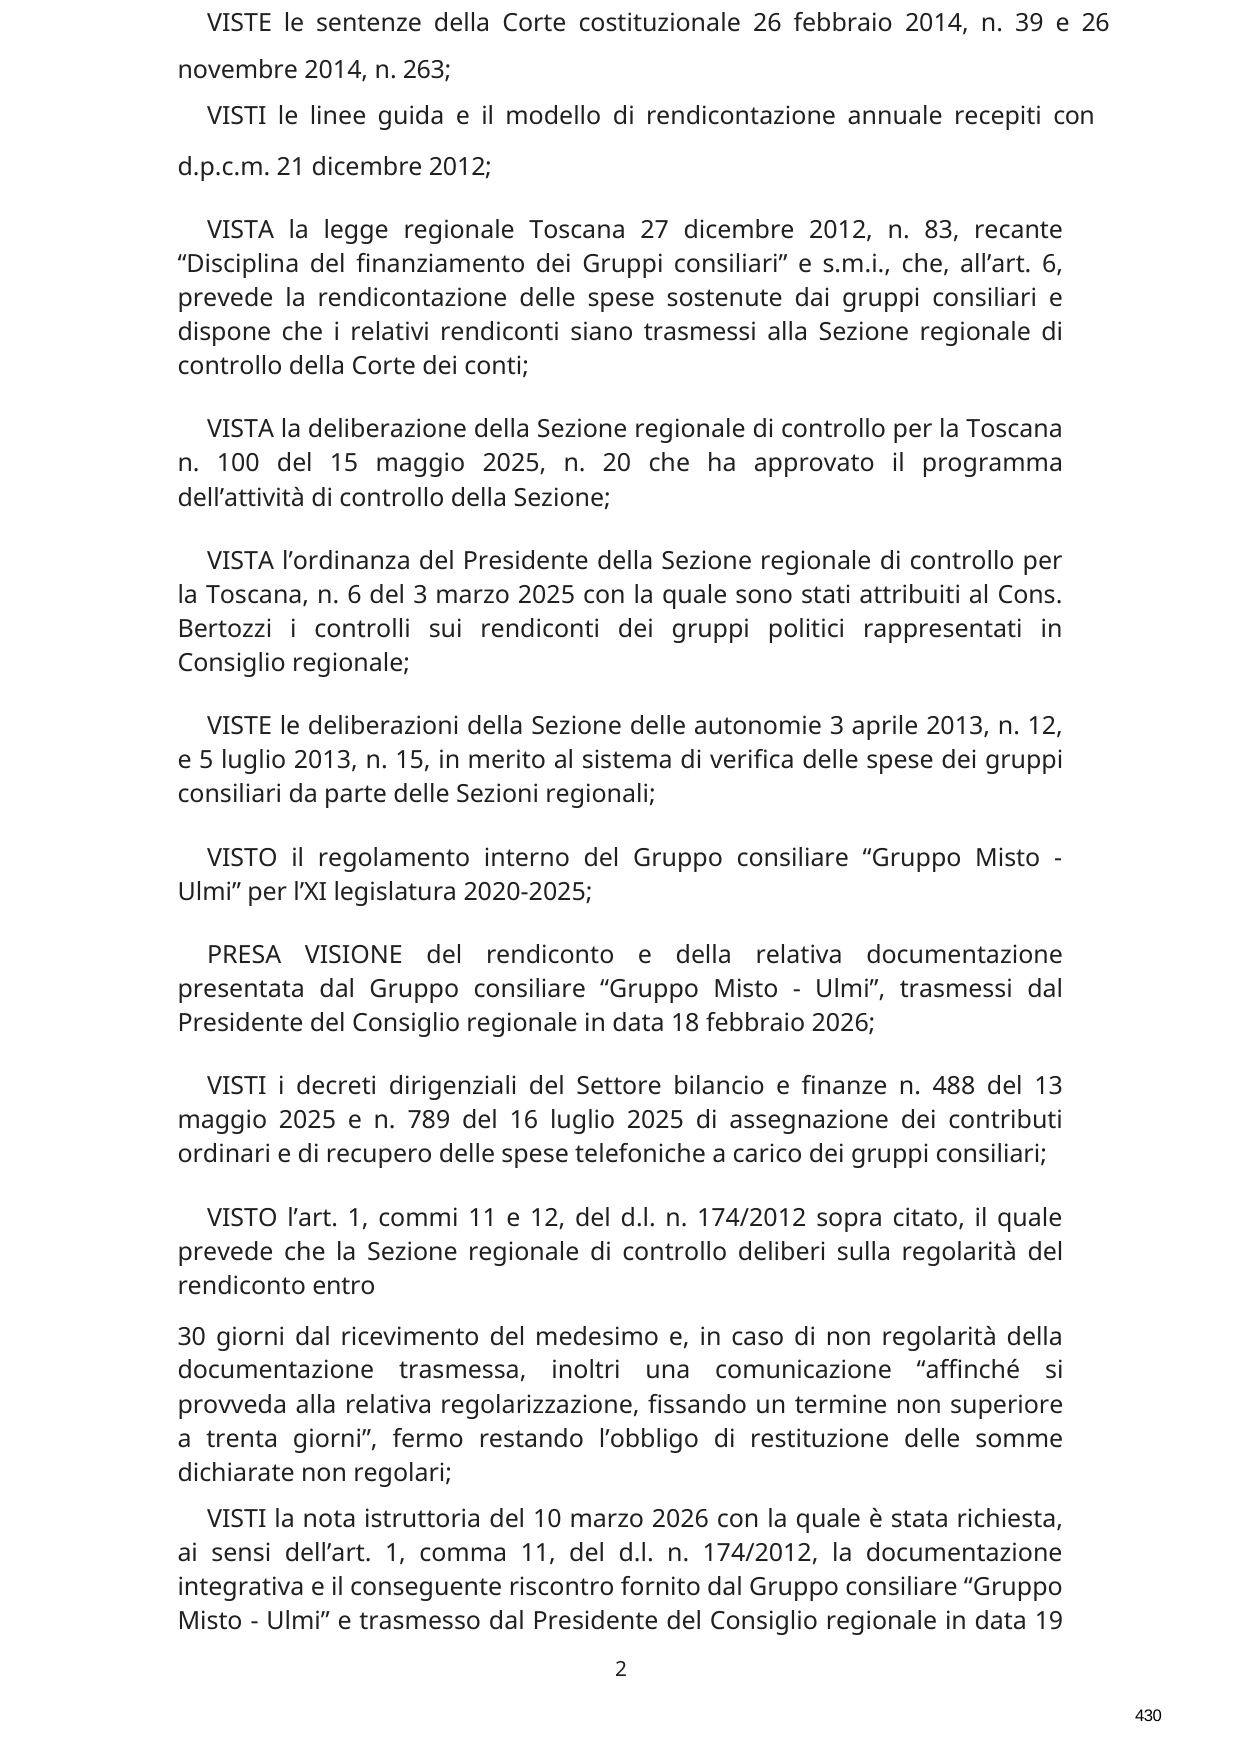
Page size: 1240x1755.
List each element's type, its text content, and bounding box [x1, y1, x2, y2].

text VISTA l’ordinanza del Presidente della Sezione regionale di controllo per la Toscana, n. 6 del 3 marzo 2025 con la quale sono stati attribuiti al Cons. Bertozzi i controlli sui rendiconti dei gruppi politici rappresentati in Consiglio regionale; [177, 542, 1063, 679]
text d.p.c.m. 21 dicembre 2012; [177, 148, 1166, 182]
text VISTO il regolamento interno del Gruppo consiliare “Gruppo Misto - Ulmi” per l’XI legislatura 2020-2025; [177, 839, 1063, 907]
text VISTA la legge regionale Toscana 27 dicembre 2012, n. 83, recante “Disciplina del finanziamento dei Gruppi consiliari” e s.m.i., che, all’art. 6, prevede la rendicontazione delle spese sostenute dai gruppi consiliari e dispone che i relativi rendiconti siano trasmessi alla Sezione regionale di controllo della Corte dei conti; [177, 212, 1063, 382]
text novembre 2014, n. 263; [177, 54, 1166, 85]
text VISTO l’art. 1, commi 11 e 12, del d.l. n. 174/2012 sopra citato, il quale prevede che la Sezione regionale di controllo deliberi sulla regolarità del rendiconto entro [177, 1199, 1063, 1301]
text PRESA VISIONE del rendiconto e della relativa documentazione presentata dal Gruppo consiliare “Gruppo Misto - Ulmi”, trasmessi dal Presidente del Consiglio regionale in data 18 febbraio 2026; [177, 936, 1063, 1039]
text VISTI le linee guida e il modello di rendicontazione annuale recepiti con [207, 98, 1166, 132]
text VISTA la deliberazione della Sezione regionale di controllo per la Toscana n. 100 del 15 maggio 2025, n. 20 che ha approvato il programma dell’attività di controllo della Sezione; [177, 411, 1063, 513]
text VISTE le sentenze della Corte costituzionale 26 febbraio 2014, n. 39 e 26 [207, 6, 1166, 37]
text 30 giorni dal ricevimento del medesimo e, in caso di non regolarità della documentazione trasmessa, inoltri una comunicazione “affinché si provveda alla relativa regolarizzazione, fissando un termine non superiore a trenta giorni”, fermo restando l’obbligo di restituzione delle somme dichiarate non regolari; [177, 1318, 1063, 1488]
text VISTI la nota istruttoria del 10 marzo 2026 con la quale è stata richiesta, ai sensi dell’art. 1, comma 11, del d.l. n. 174/2012, la documentazione integrativa e il conseguente riscontro fornito dal Gruppo consiliare “Gruppo Misto - Ulmi” e trasmesso dal Presidente del Consiglio regionale in data 19 [177, 1501, 1063, 1637]
text VISTE le deliberazioni della Sezione delle autonomie 3 aprile 2013, n. 12, e 5 luglio 2013, n. 15, in merito al sistema di verifica delle spese dei gruppi consiliari da parte delle Sezioni regionali; [177, 708, 1063, 810]
text VISTI i decreti dirigenziali del Settore bilancio e finanze n. 488 del 13 maggio 2025 e n. 789 del 16 luglio 2025 di assegnazione dei contributi ordinari e di recupero delle spese telefoniche a carico dei gruppi consiliari; [177, 1068, 1063, 1170]
